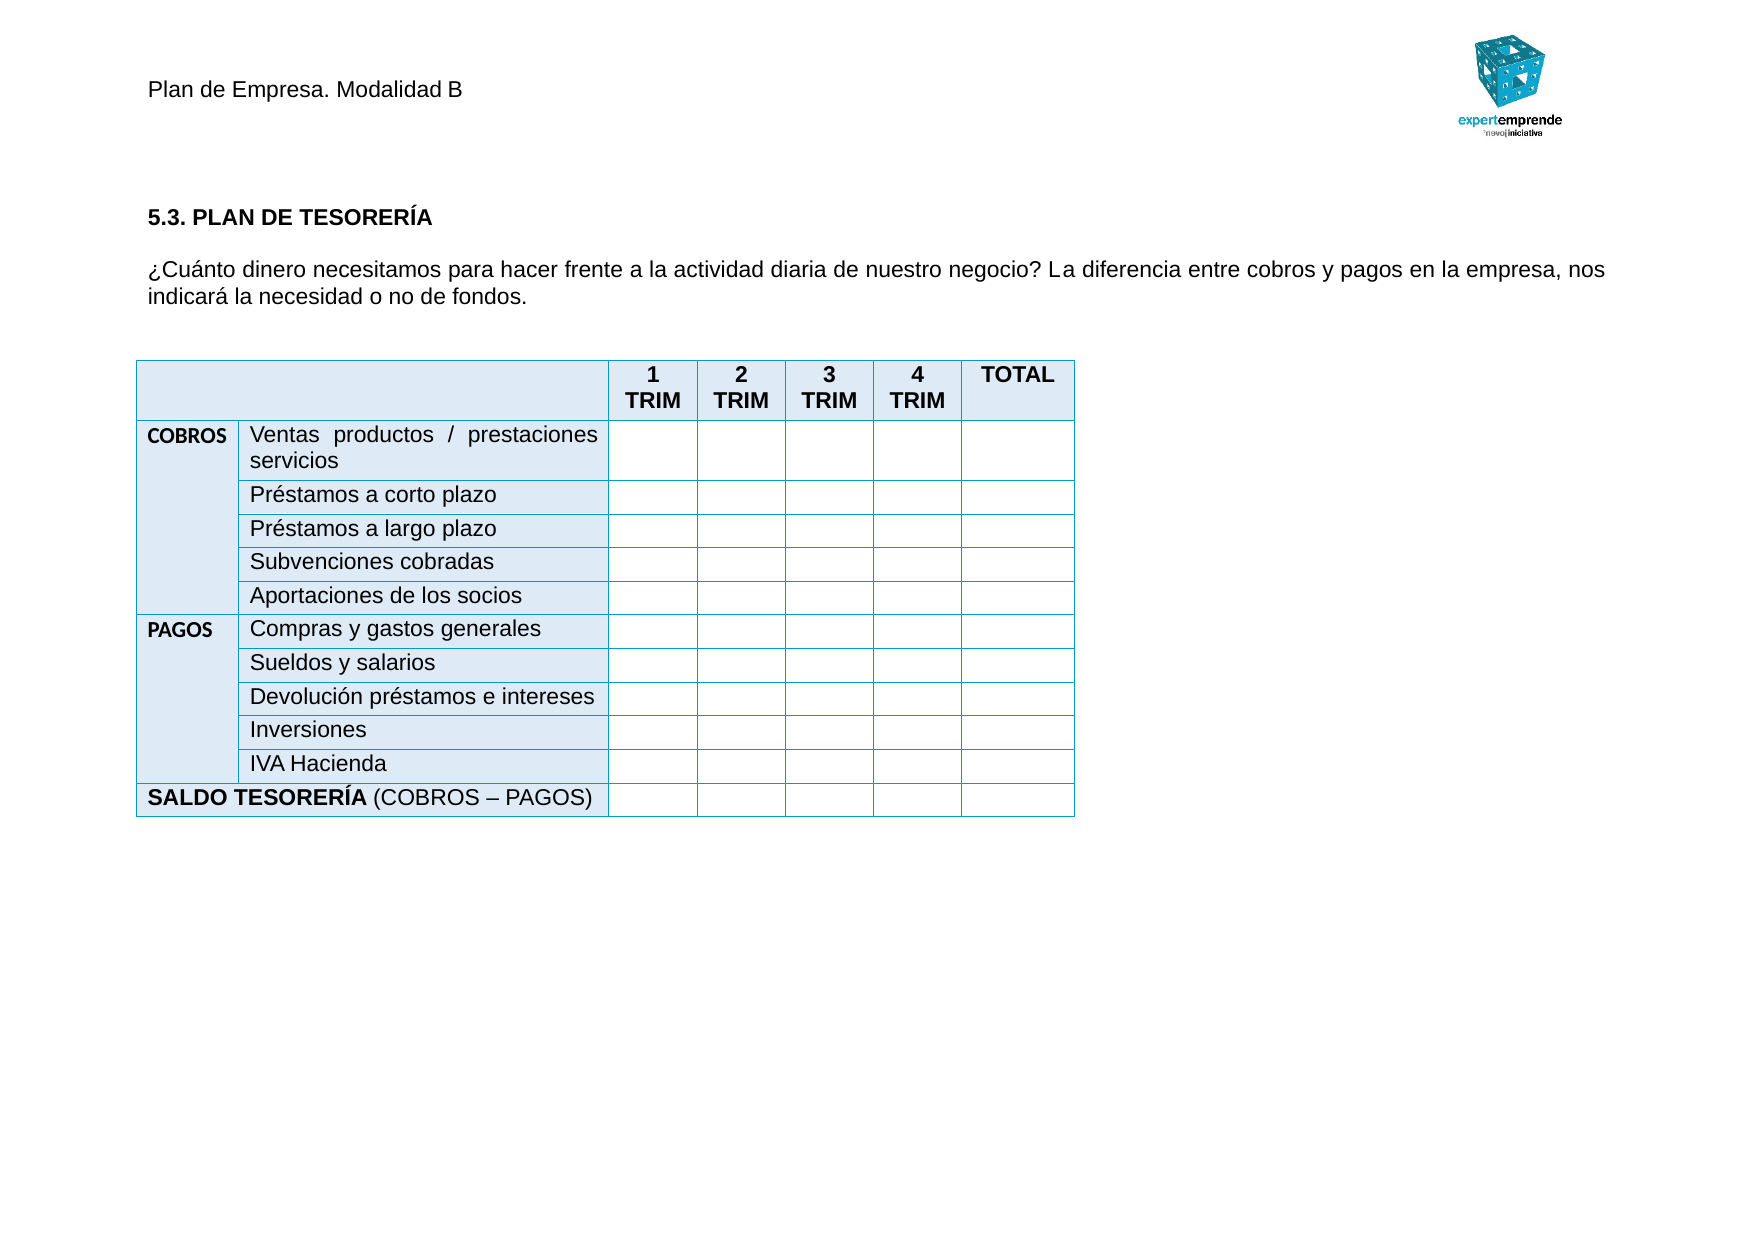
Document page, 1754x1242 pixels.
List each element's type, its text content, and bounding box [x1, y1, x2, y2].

table_cell PAGOS [137, 615, 238, 783]
table_header 3 TRIM [786, 361, 873, 420]
table_cell [962, 649, 1074, 682]
table_cell [786, 421, 873, 480]
table_cell [609, 716, 697, 749]
table_cell [786, 515, 873, 547]
table_cell [962, 421, 1074, 480]
table_cell Subvenciones cobradas [239, 548, 608, 581]
table_cell [874, 421, 961, 480]
table_header TOTAL [962, 361, 1074, 420]
table_cell SALDO TESORERÍA (COBROS – PAGOS) [137, 784, 608, 816]
table_cell Préstamos a corto plazo [239, 481, 608, 513]
table_cell [609, 683, 697, 715]
table_cell Aportaciones de los socios [239, 582, 608, 614]
table_cell [786, 548, 873, 581]
table_cell [962, 582, 1074, 614]
table_cell [962, 784, 1074, 816]
text 5.3. PLAN DE TESORERÍA [148, 203, 1606, 230]
table_cell [786, 784, 873, 816]
table_cell [874, 750, 961, 783]
table_cell [786, 683, 873, 715]
table_cell [874, 582, 961, 614]
text ¿Cuánto dinero necesitamos para hacer frente a la actividad diaria de nuestro negocio? La diferencia entre cobros y pagos en la empresa, nos indicará la necesidad o no de fondos. [148, 256, 1606, 309]
table_cell [962, 683, 1074, 715]
table_cell Ventas productos / prestaciones servicios [239, 421, 608, 480]
table_cell [874, 649, 961, 682]
table_cell Inversiones [239, 716, 608, 749]
table_cell [962, 716, 1074, 749]
table_cell [698, 750, 785, 783]
table_header 2 TRIM [698, 361, 785, 420]
table_cell Préstamos a largo plazo [239, 515, 608, 547]
table_cell [609, 421, 697, 480]
table_header 1 TRIM [609, 361, 697, 420]
table_cell [698, 582, 785, 614]
table_header [137, 361, 608, 420]
table_cell [609, 784, 697, 816]
table_cell [874, 716, 961, 749]
table_cell [609, 481, 697, 513]
table_header 4 TRIM [874, 361, 961, 420]
table_cell [874, 683, 961, 715]
table_cell [962, 615, 1074, 648]
table_cell [874, 548, 961, 581]
table_cell [698, 649, 785, 682]
table_cell [874, 615, 961, 648]
table_cell [962, 515, 1074, 547]
table_cell [874, 515, 961, 547]
table_cell [609, 582, 697, 614]
table_cell [786, 582, 873, 614]
table_cell [786, 615, 873, 648]
table_cell [609, 515, 697, 547]
table_cell [698, 716, 785, 749]
table_cell [962, 750, 1074, 783]
table_cell [698, 515, 785, 547]
table_cell [698, 784, 785, 816]
table_cell [786, 716, 873, 749]
table_cell Sueldos y salarios [239, 649, 608, 682]
table_cell [874, 481, 961, 513]
table_cell COBROS [137, 421, 238, 614]
table_cell [609, 615, 697, 648]
table_cell [786, 481, 873, 513]
table_cell [962, 481, 1074, 513]
table_cell [874, 784, 961, 816]
table_cell [698, 683, 785, 715]
table_cell [609, 750, 697, 783]
table_cell [609, 649, 697, 682]
table_cell [698, 548, 785, 581]
table_cell [698, 421, 785, 480]
table_cell IVA Hacienda [239, 750, 608, 783]
table_cell [609, 548, 697, 581]
table_cell [786, 750, 873, 783]
table_cell [962, 548, 1074, 581]
table_cell [698, 615, 785, 648]
table_cell [698, 481, 785, 513]
table_cell Compras y gastos generales [239, 615, 608, 648]
table_cell Devolución préstamos e intereses [239, 683, 608, 715]
table_cell [786, 649, 873, 682]
